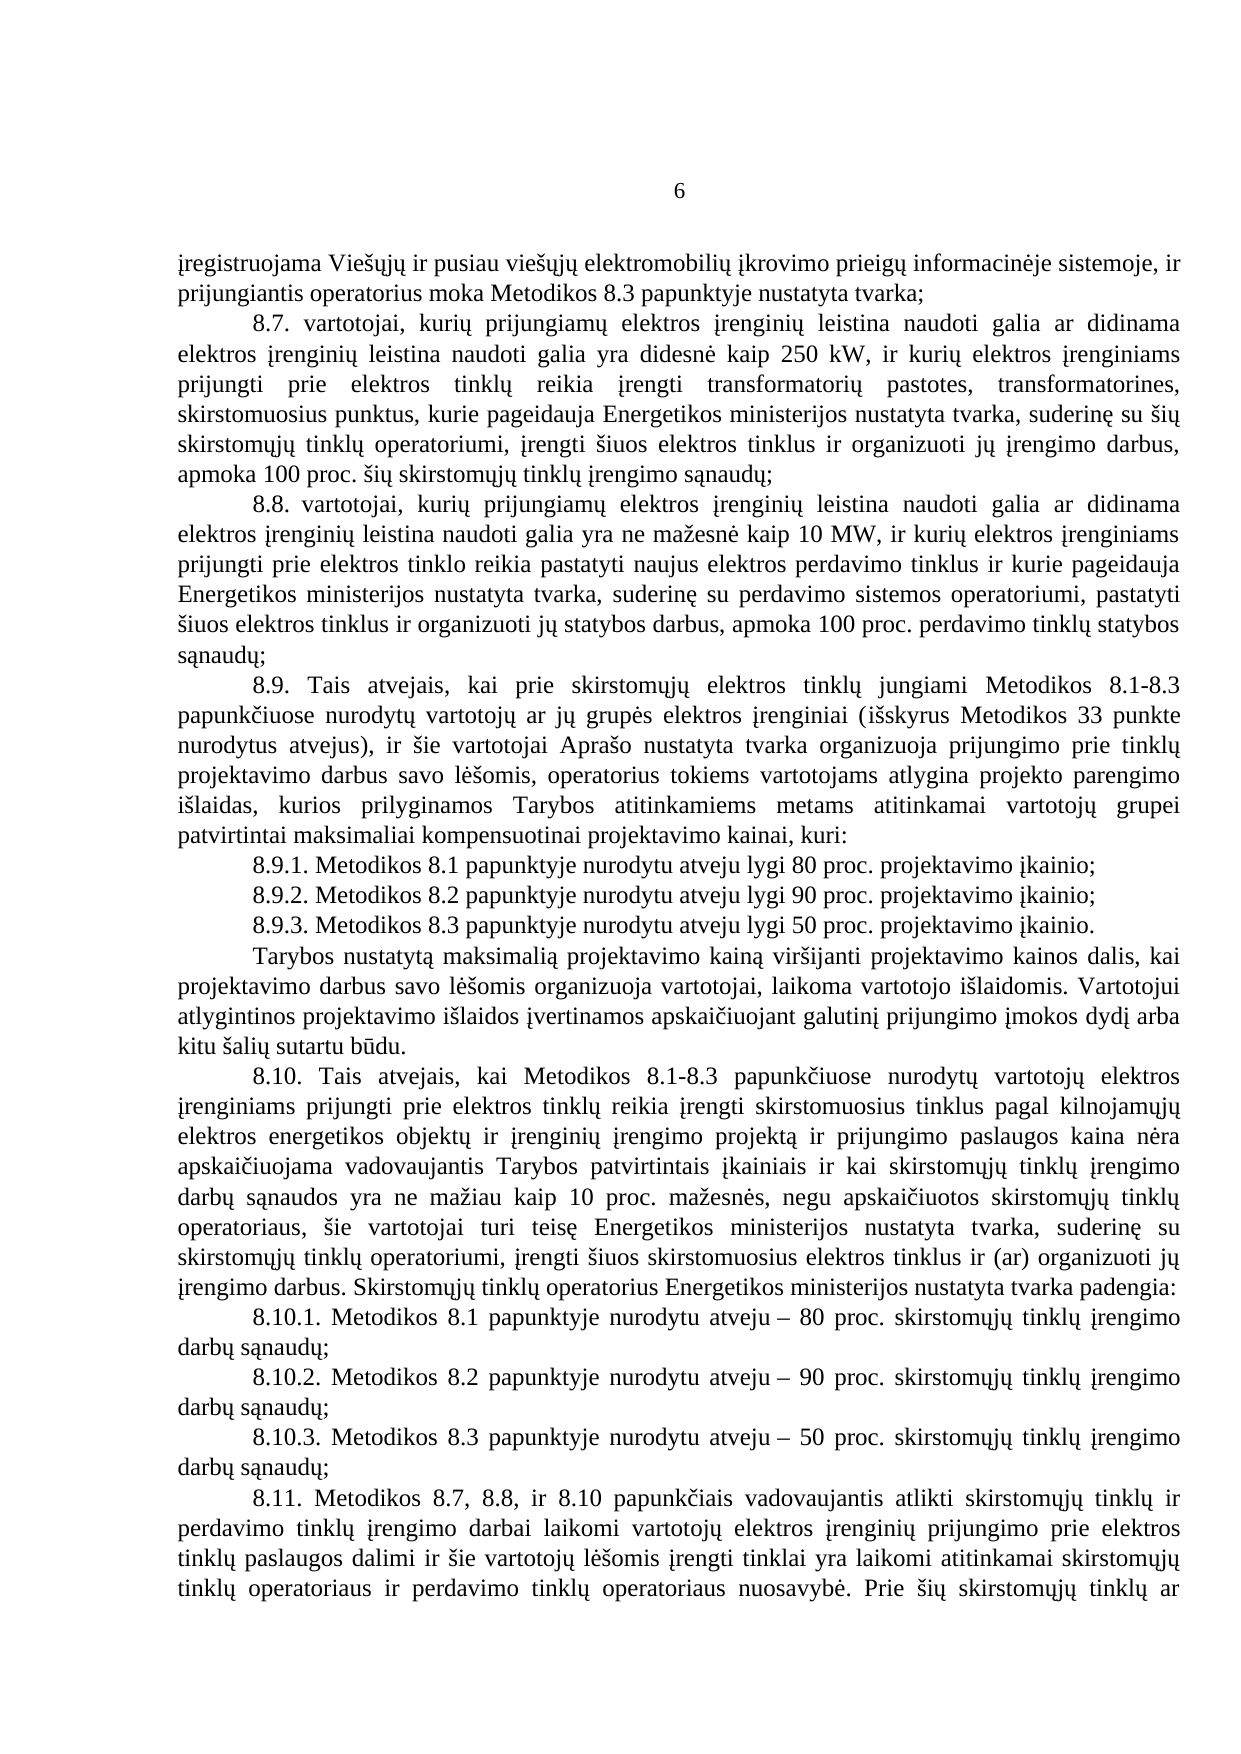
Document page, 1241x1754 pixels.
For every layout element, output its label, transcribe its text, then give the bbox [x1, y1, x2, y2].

text 8.11. Metodikos 8.7, 8.8, ir 8.10 papunkčiais vadovaujantis atlikti skirstomųjų tinklų ir perdavimo tinklų įrengimo darbai laikomi vartotojų elektros įrenginių prijungimo prie elektros tinklų paslaugos dalimi ir šie vartotojų lėšomis įrengti tinklai yra laikomi atitinkamai skirstomųjų tinklų operatoriaus ir perdavimo tinklų operatoriaus nuosavybė. Prie šių skirstomųjų tinklų ar [177, 1483, 1181, 1602]
text Tarybos nustatytą maksimalią projektavimo kainą viršijanti projektavimo kainos dalis, kai projektavimo darbus savo lėšomis organizuoja vartotojai, laikoma vartotojo išlaidomis. Vartotojui atlygintinos projektavimo išlaidos įvertinamos apskaičiuojant galutinį prijungimo įmokos dydį arba kitu šalių sutartu būdu. [177, 941, 1181, 1060]
text 8.10. Tais atvejais, kai Metodikos 8.1-8.3 papunkčiuose nurodytų vartotojų elektros įrenginiams prijungti prie elektros tinklų reikia įrengti skirstomuosius tinklus pagal kilnojamųjų elektros energetikos objektų ir įrenginių įrengimo projektą ir prijungimo paslaugos kaina nėra apskaičiuojama vadovaujantis Tarybos patvirtintais įkainiais ir kai skirstomųjų tinklų įrengimo darbų sąnaudos yra ne mažiau kaip 10 proc. mažesnės, negu apskaičiuotos skirstomųjų tinklų operatoriaus, šie vartotojai turi teisę Energetikos ministerijos nustatyta tvarka, suderinę su skirstomųjų tinklų operatoriumi, įrengti šiuos skirstomuosius elektros tinklus ir (ar) organizuoti jų įrengimo darbus. Skirstomųjų tinklų operatorius Energetikos ministerijos nustatyta tvarka padengia: [177, 1061, 1181, 1301]
text 8.8. vartotojai, kurių prijungiamų elektros įrenginių leistina naudoti galia ar didinama elektros įrenginių leistina naudoti galia yra ne mažesnė kaip 10 MW, ir kurių elektros įrenginiams prijungti prie elektros tinklo reikia pastatyti naujus elektros perdavimo tinklus ir kurie pageidauja Energetikos ministerijos nustatyta tvarka, suderinę su perdavimo sistemos operatoriumi, pastatyti šiuos elektros tinklus ir organizuoti jų statybos darbus, apmoka 100 proc. perdavimo tinklų statybos sąnaudų; [177, 489, 1181, 668]
text 8.10.2. Metodikos 8.2 papunktyje nurodytu atveju – 90 proc. skirstomųjų tinklų įrengimo darbų sąnaudų; [177, 1362, 1181, 1421]
text 8.7. vartotojai, kurių prijungiamų elektros įrenginių leistina naudoti galia ar didinama elektros įrenginių leistina naudoti galia yra didesnė kaip 250 kW, ir kurių elektros įrenginiams prijungti prie elektros tinklų reikia įrengti transformatorių pastotes, transformatorines, skirstomuosius punktus, kurie pageidauja Energetikos ministerijos nustatyta tvarka, suderinę su šių skirstomųjų tinklų operatoriumi, įrengti šiuos elektros tinklus ir organizuoti jų įrengimo darbus, apmoka 100 proc. šių skirstomųjų tinklų įrengimo sąnaudų; [177, 308, 1181, 488]
text 8.10.1. Metodikos 8.1 papunktyje nurodytu atveju – 80 proc. skirstomųjų tinklų įrengimo darbų sąnaudų; [177, 1302, 1181, 1361]
text 8.9.1. Metodikos 8.1 papunktyje nurodytu atveju lygi 80 proc. projektavimo įkainio; [177, 850, 1181, 879]
text 8.9.3. Metodikos 8.3 papunktyje nurodytu atveju lygi 50 proc. projektavimo įkainio. [177, 911, 1181, 939]
text 8.10.3. Metodikos 8.3 papunktyje nurodytu atveju – 50 proc. skirstomųjų tinklų įrengimo darbų sąnaudų; [177, 1422, 1181, 1481]
text įregistruojama Viešųjų ir pusiau viešųjų elektromobilių įkrovimo prieigų informacinėje sistemoje, ir prijungiantis operatorius moka Metodikos 8.3 papunktyje nustatyta tvarka; [177, 248, 1181, 307]
text 8.9.2. Metodikos 8.2 papunktyje nurodytu atveju lygi 90 proc. projektavimo įkainio; [177, 881, 1181, 909]
text 8.9. Tais atvejais, kai prie skirstomųjų elektros tinklų jungiami Metodikos 8.1-8.3 papunkčiuose nurodytų vartotojų ar jų grupės elektros įrenginiai (išskyrus Metodikos 33 punkte nurodytus atvejus), ir šie vartotojai Aprašo nustatyta tvarka organizuoja prijungimo prie tinklų projektavimo darbus savo lėšomis, operatorius tokiems vartotojams atlygina projekto parengimo išlaidas, kurios prilyginamos Tarybos atitinkamiems metams atitinkamai vartotojų grupei patvirtintai maksimaliai kompensuotinai projektavimo kainai, kuri: [177, 670, 1181, 849]
